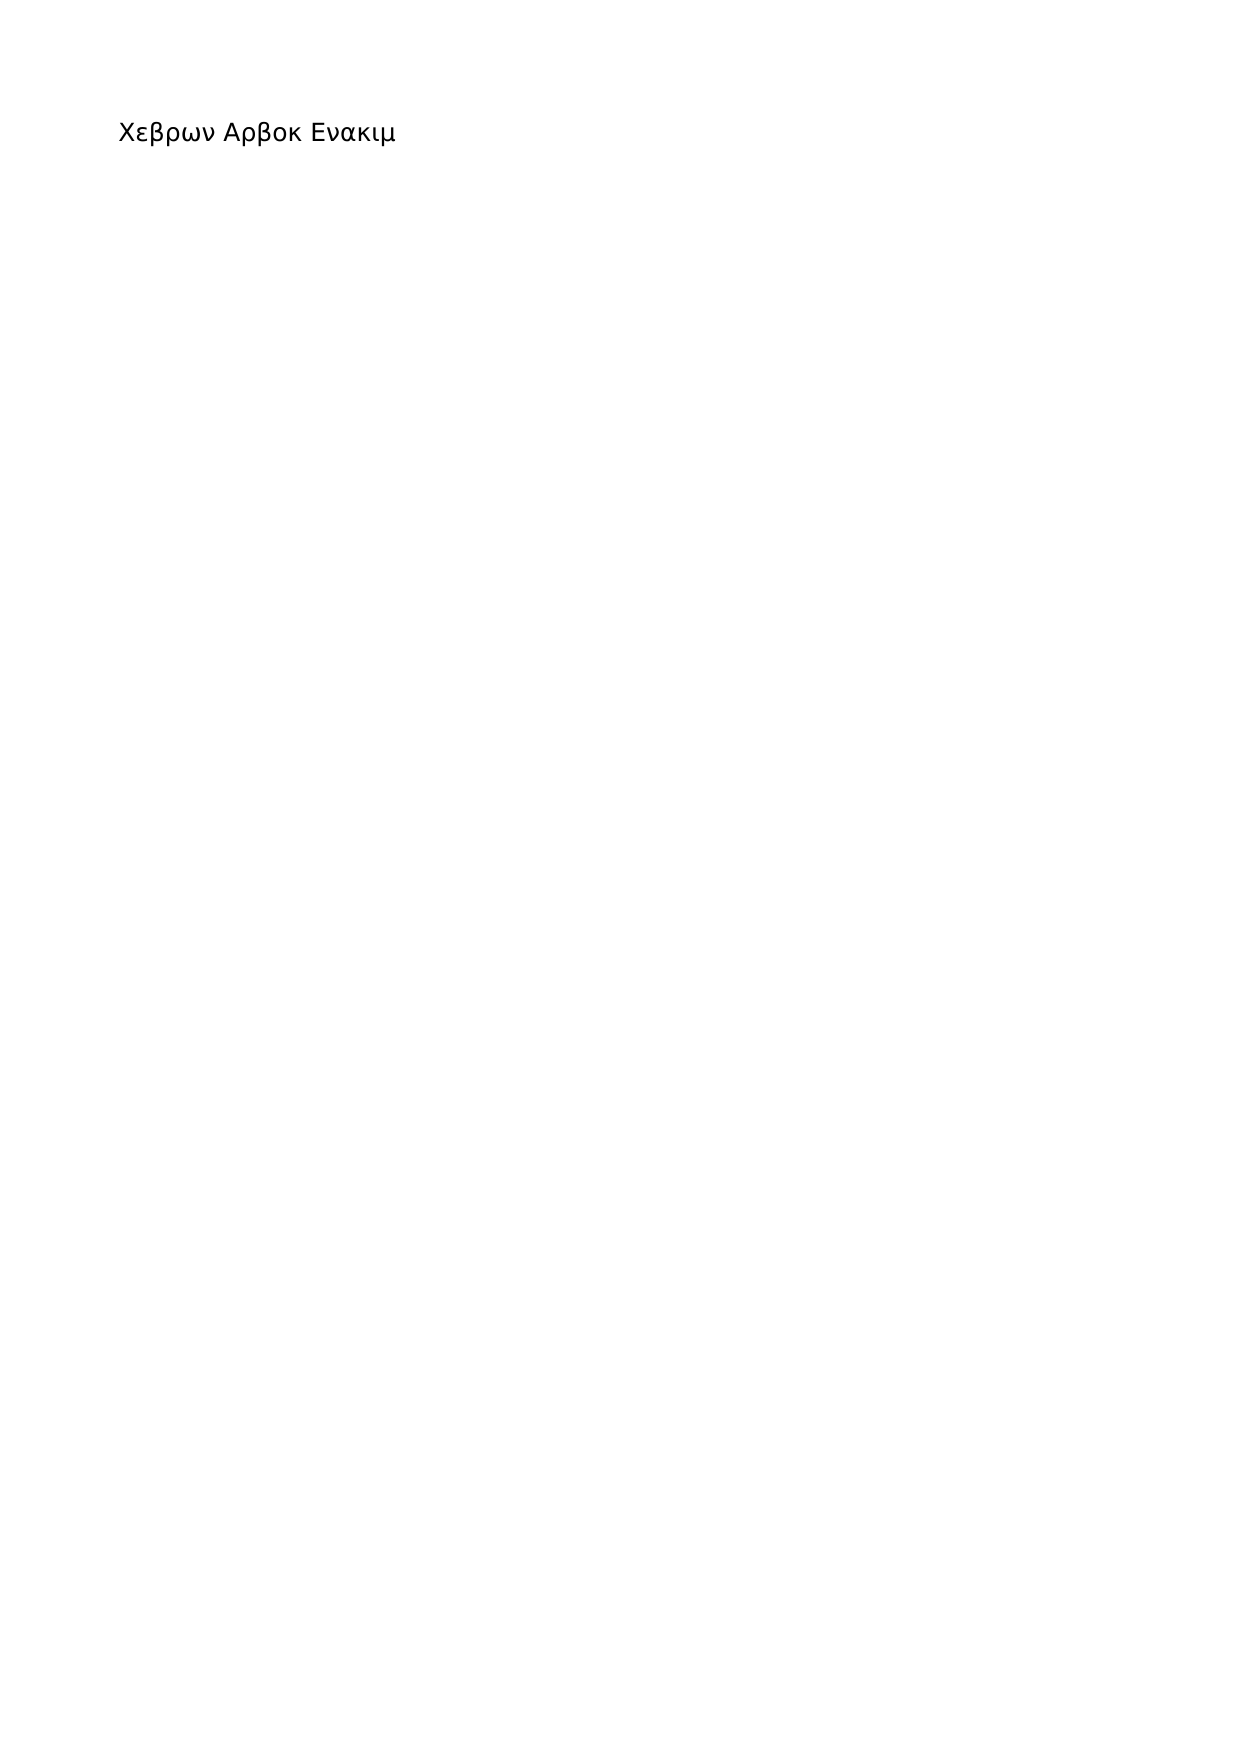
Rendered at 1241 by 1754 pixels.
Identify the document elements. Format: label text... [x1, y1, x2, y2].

text Χεβρων Αρβοκ Ενακιμ [118, 118, 1122, 147]
